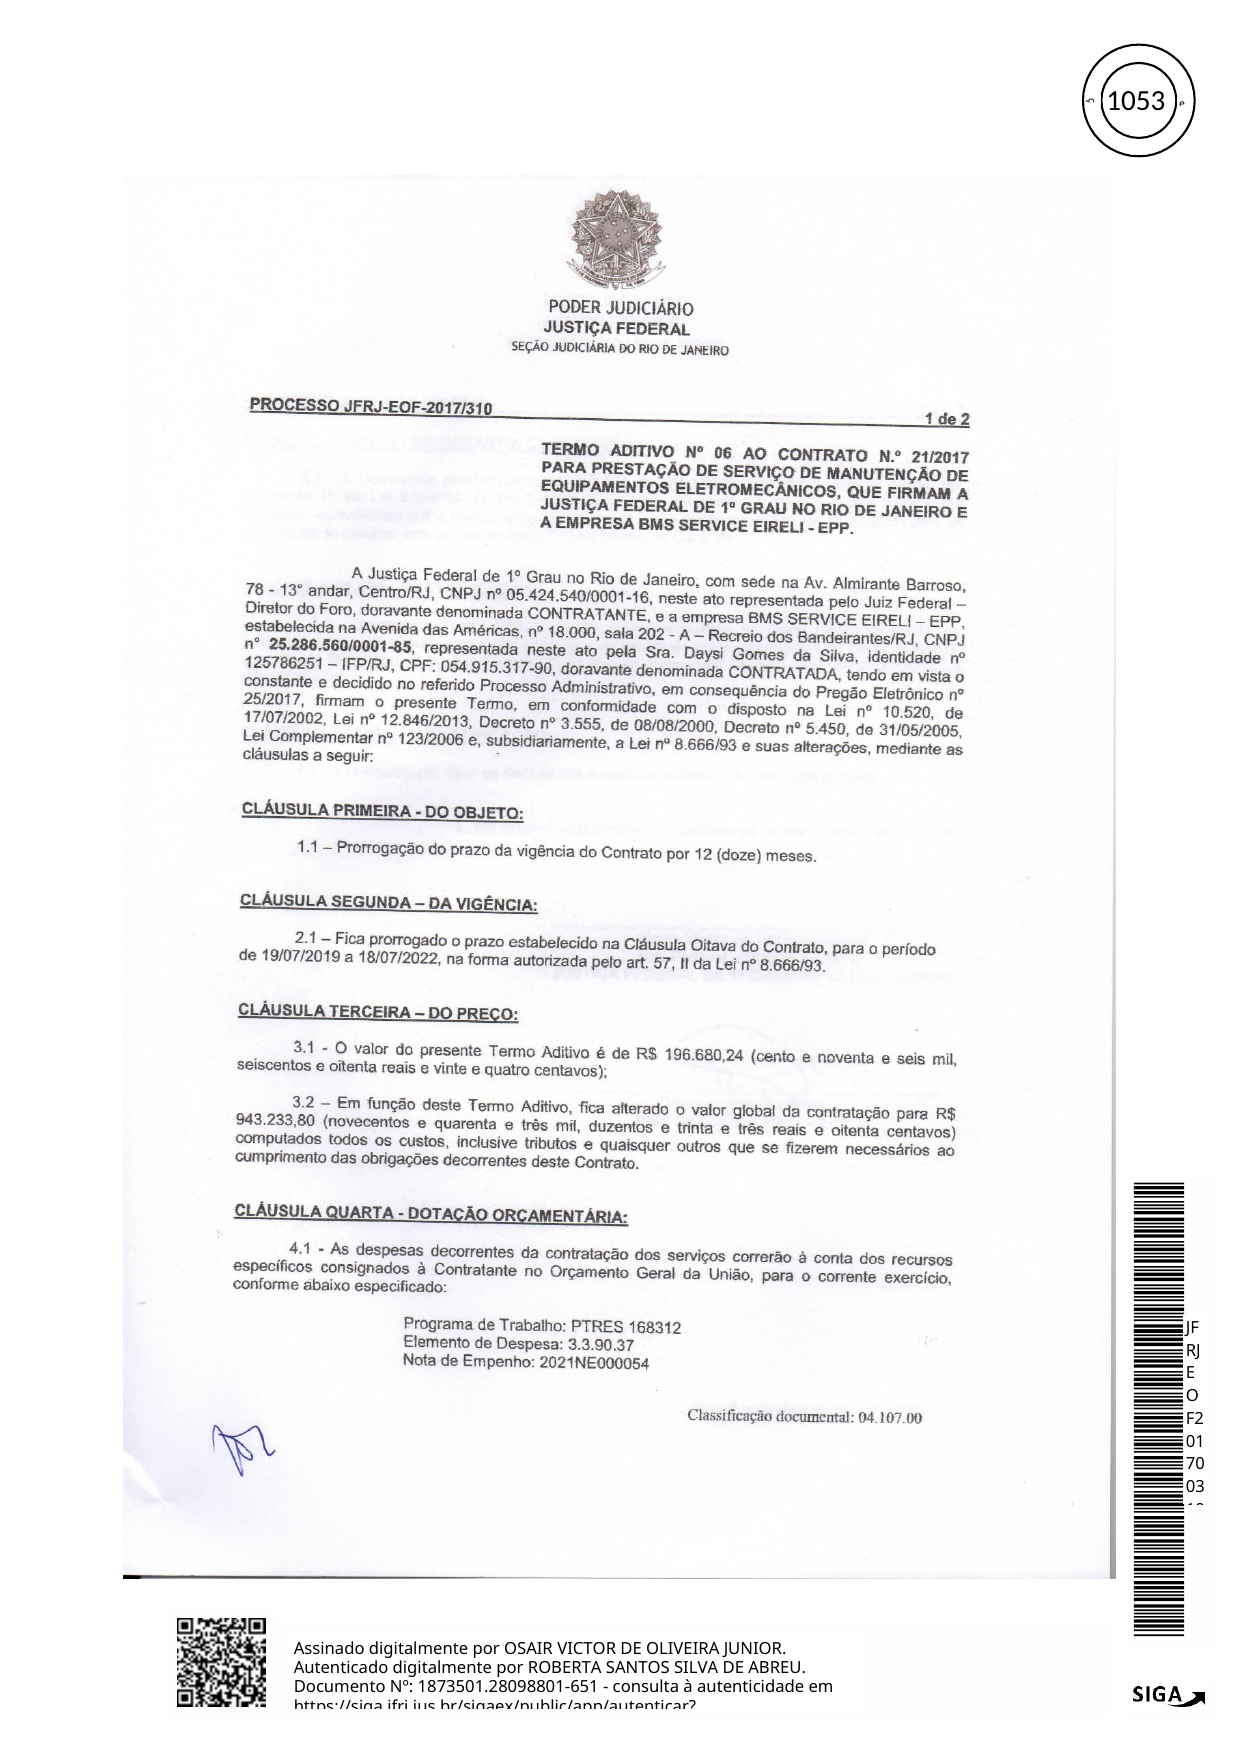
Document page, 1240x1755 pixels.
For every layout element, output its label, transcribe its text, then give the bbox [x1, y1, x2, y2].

text e [1179, 97, 1193, 105]
text ç [1085, 98, 1099, 106]
text JFRJEOF201700310V06 [1186, 1316, 1206, 1504]
